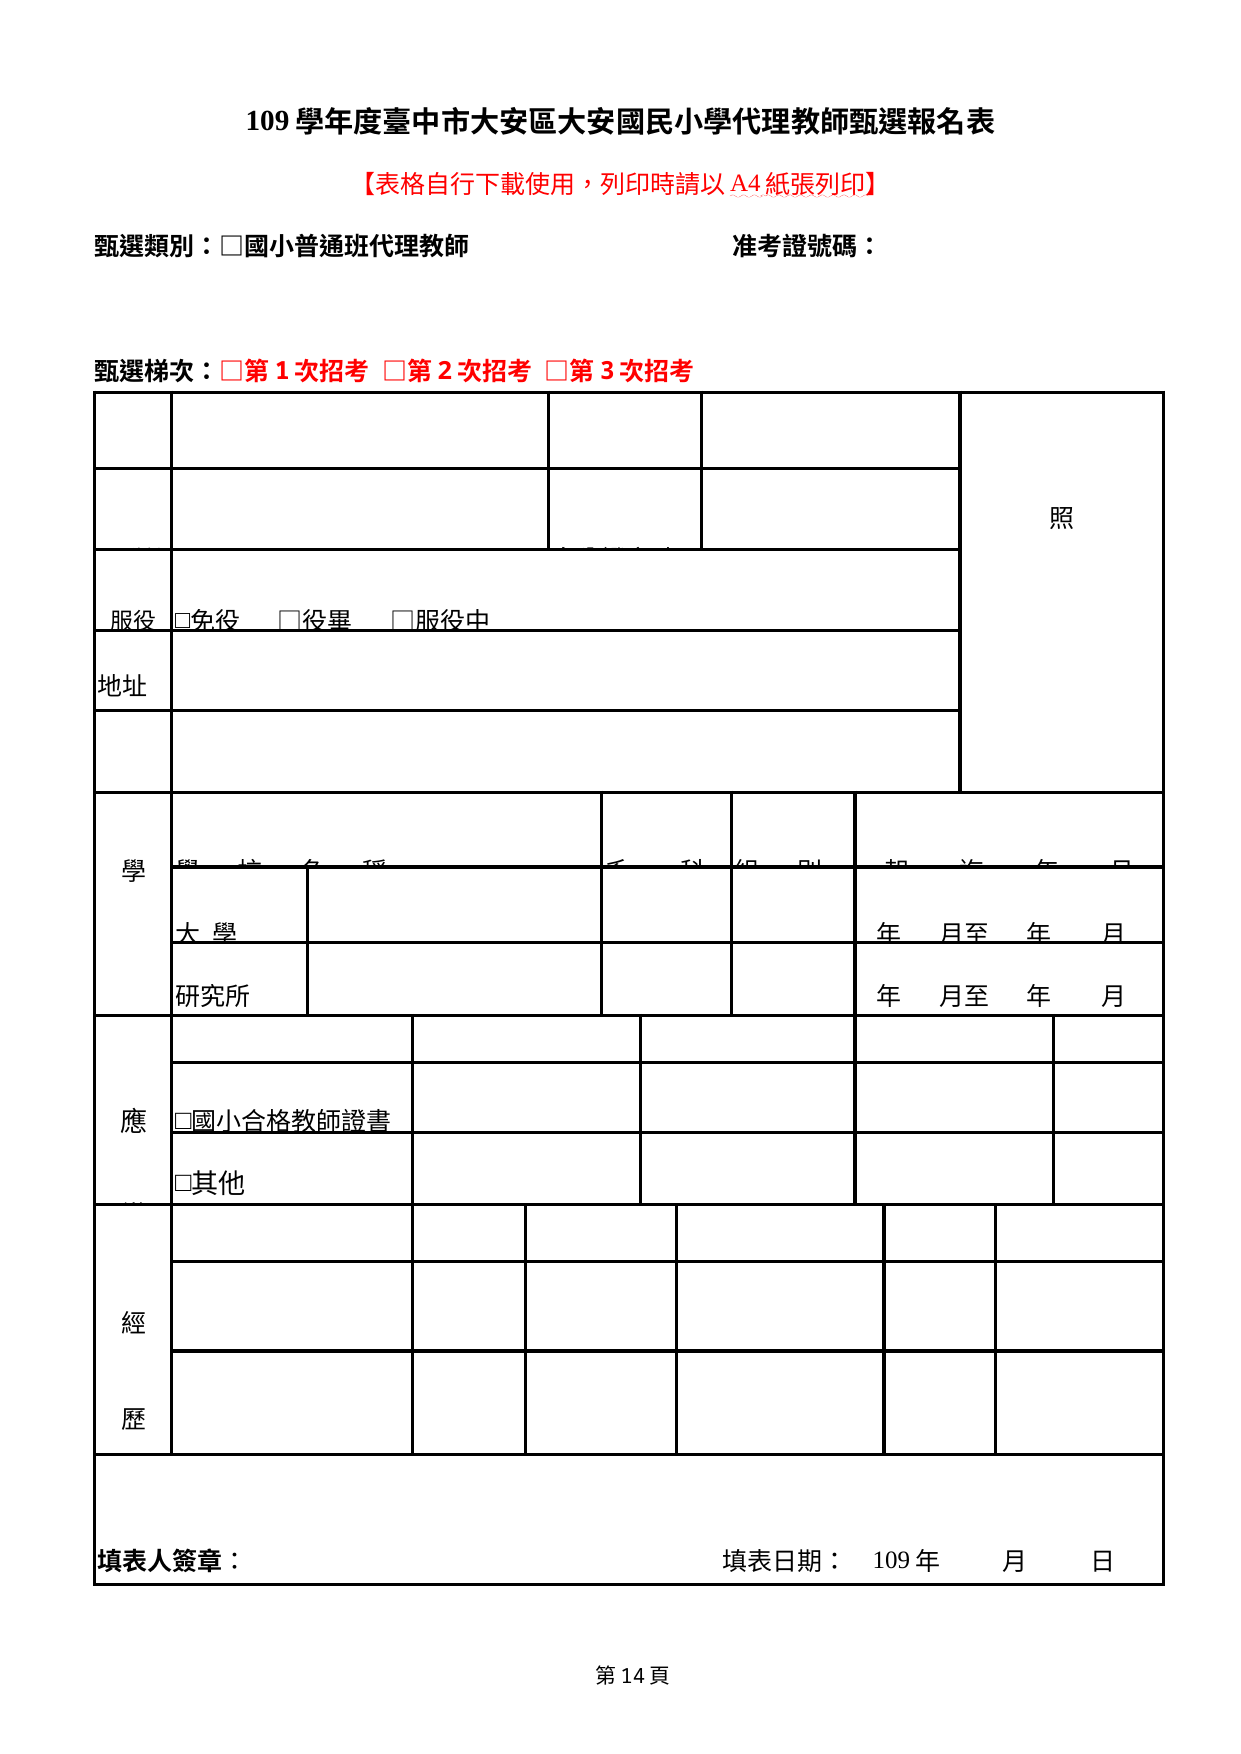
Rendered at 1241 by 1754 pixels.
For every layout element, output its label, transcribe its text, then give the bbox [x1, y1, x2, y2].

table_cell 經 歷 [96, 1206, 170, 1453]
table_cell [642, 1064, 853, 1131]
table_cell [886, 1263, 994, 1349]
table_cell □國小合格教師證書 [173, 1064, 411, 1131]
table_header 照 片 [962, 394, 1162, 791]
table_cell 證 書 字 號 [414, 1017, 639, 1061]
table_cell [309, 869, 600, 941]
table_cell [527, 1263, 675, 1349]
table_cell 研究所 [173, 944, 306, 1014]
table_cell TEL: 手機： [173, 712, 958, 791]
table_cell 起 迄 年 月 [997, 1206, 1162, 1260]
text 甄選梯次：□第1次招考 □第2次招考 □第3次招考 [94, 328, 1146, 391]
table_cell [173, 632, 958, 708]
table_cell 大 學 [173, 869, 306, 941]
text 【表格自行下載使用，列印時請以A4紙張列印】 [94, 141, 1146, 203]
table_header 年 月 日 [703, 394, 958, 467]
table_cell [1055, 1134, 1162, 1203]
text 109學年度臺中市大安區大安國民小學代理教師甄選報名表 [94, 78, 1146, 141]
table_cell [703, 470, 958, 548]
table_cell [414, 1134, 639, 1203]
table_cell 起 迄 年 月 [527, 1206, 675, 1260]
table_cell [678, 1353, 882, 1453]
table_cell [414, 1353, 524, 1453]
table_cell 應 繳 驗 證 件 [96, 1017, 170, 1203]
table_cell [527, 1353, 675, 1453]
table_cell [642, 1134, 853, 1203]
table_cell 類 別 [173, 1017, 411, 1061]
table_cell 學 歷 [96, 794, 170, 1014]
table_cell [886, 1353, 994, 1453]
table_cell 備註 [1055, 1017, 1162, 1061]
table_cell □其他 [173, 1134, 411, 1203]
table_cell 電話 [96, 712, 170, 791]
table_cell 年 月至 年 月 [857, 869, 1162, 941]
table_cell [857, 1064, 1052, 1131]
table_cell 職 稱 [414, 1206, 524, 1260]
table_cell [733, 944, 853, 1014]
table_cell 曾服務之機關學校 [173, 1206, 411, 1260]
table_cell [173, 470, 547, 548]
table_header 姓 名 [96, 394, 170, 467]
table_cell 服役 情形 [96, 551, 170, 629]
table_cell 起 迄 年 月 [857, 794, 1162, 865]
table_cell [997, 1263, 1162, 1349]
table_cell [603, 944, 730, 1014]
table_cell 身分證字號 [550, 470, 700, 548]
table_cell [414, 1064, 639, 1131]
table_cell 填表人簽章： 填表日期： 109年 月 日 [96, 1456, 1162, 1583]
table_header [173, 394, 547, 467]
table_cell [857, 1134, 1052, 1203]
text 甄選類別：□國小普通班代理教師 准考證號碼： [94, 203, 1146, 266]
table_cell 發 證 日 期 [642, 1017, 853, 1061]
table_cell 職 稱 [886, 1206, 994, 1260]
table_cell □免役 □役畢 □服役中 [173, 551, 958, 629]
table_cell [414, 1263, 524, 1349]
table_cell 系 科 [603, 794, 730, 865]
table_cell [173, 1353, 411, 1453]
table_cell [173, 1263, 411, 1349]
table_cell 組 別 [733, 794, 853, 865]
table_cell [1055, 1064, 1162, 1131]
table_header 出生年月日 [550, 394, 700, 467]
table_cell 曾服務之機關學校 [678, 1206, 882, 1260]
table_cell 學 校 名 稱 [173, 794, 600, 865]
table_cell 地址 [96, 632, 170, 708]
table_cell [603, 869, 730, 941]
table_cell [678, 1263, 882, 1349]
table_cell [733, 869, 853, 941]
table_cell 發 證 機 關 [857, 1017, 1052, 1061]
table_cell 年 月至 年 月 [857, 944, 1162, 1014]
table_cell [309, 944, 600, 1014]
table_cell [997, 1353, 1162, 1453]
table_cell 現職機關學校 [96, 470, 170, 548]
